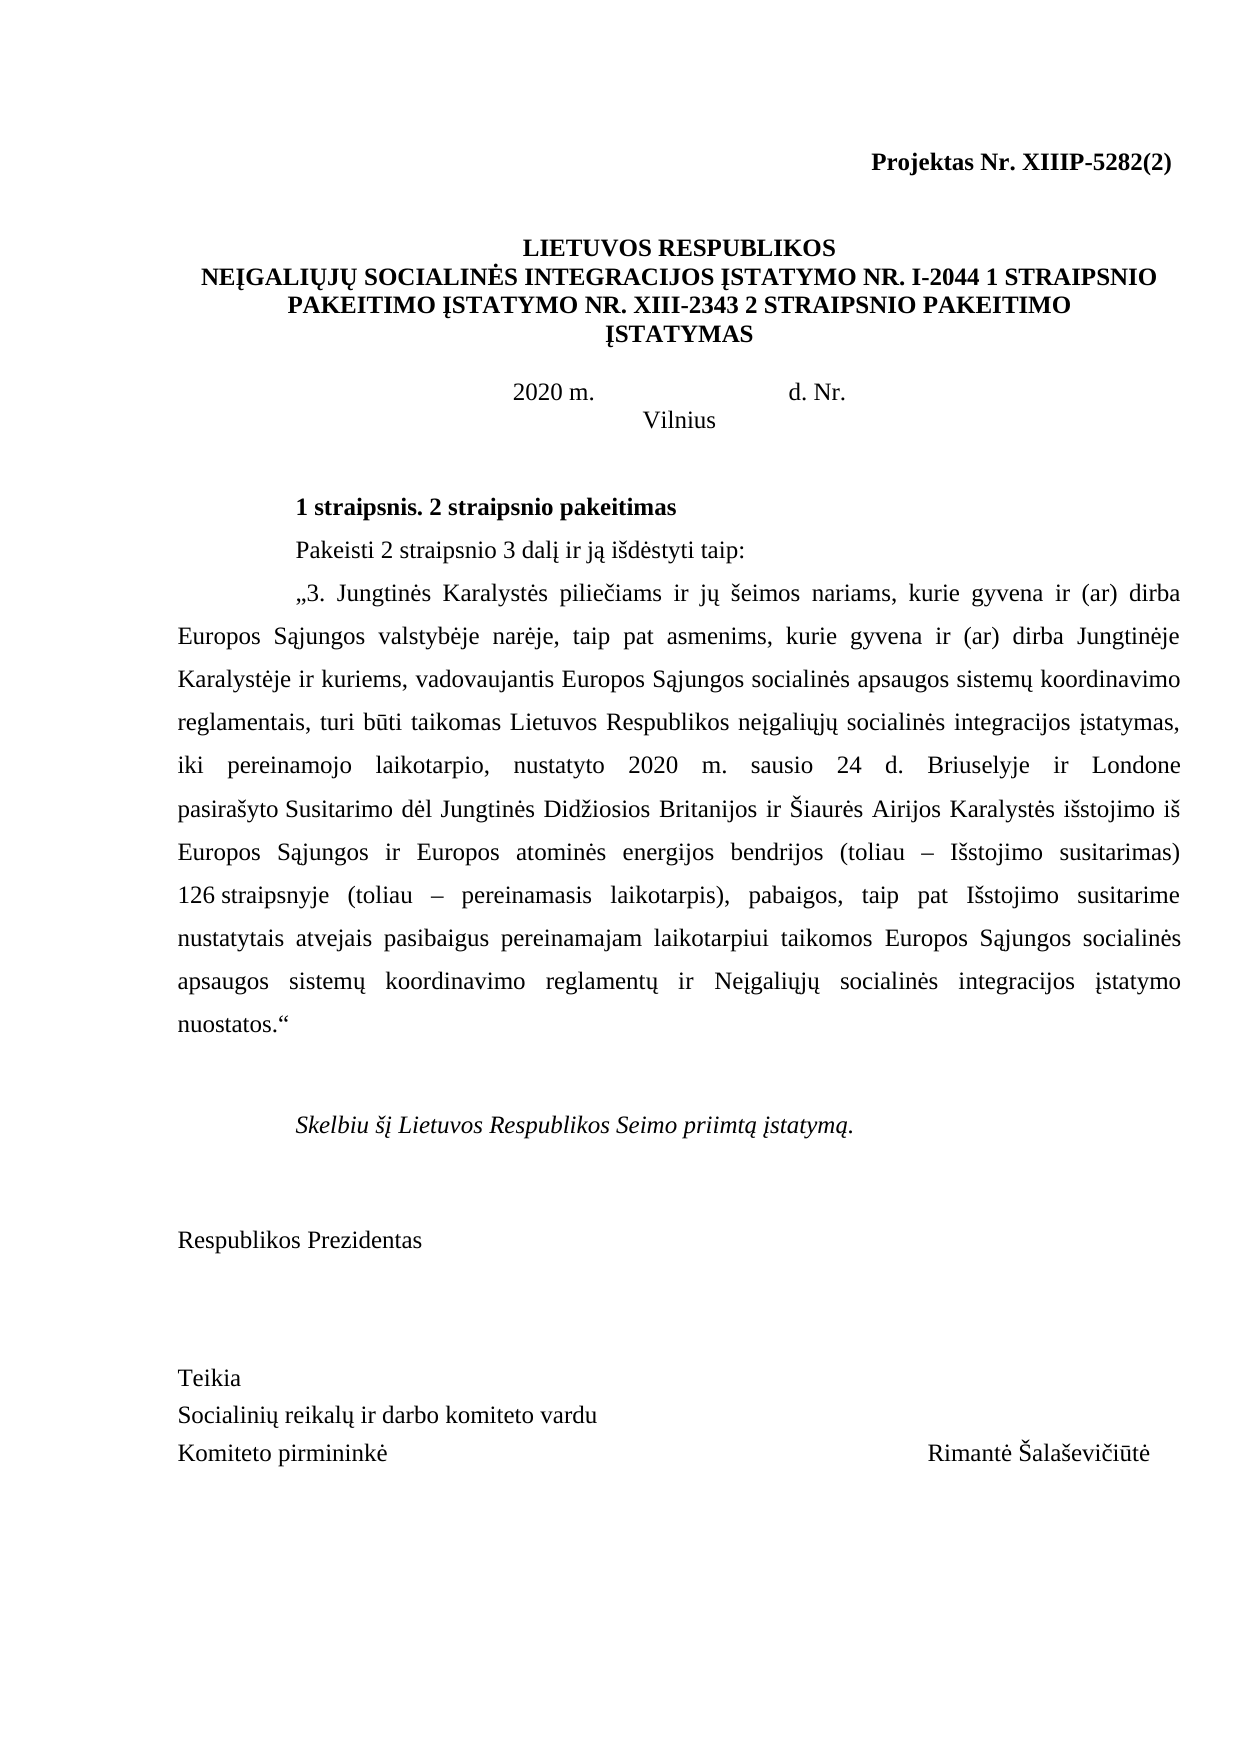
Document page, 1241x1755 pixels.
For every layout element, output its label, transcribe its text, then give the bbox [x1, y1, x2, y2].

text LIETUVOS RESPUBLIKOS [177, 233, 1181, 262]
text ĮSTATYMAS [177, 319, 1181, 348]
text Projektas Nr. XIIIP-5282(2) [871, 147, 1181, 176]
text NEĮGALIŲJŲ SOCIALINĖS INTEGRACIJOS ĮSTATYMO NR. I-2044 1 STRAIPSNIO PAKEITIMO ĮSTATYMO NR. XIII-2343 2 STRAIPSNIO PAKEITIMO [177, 262, 1181, 319]
text Teikia [177, 1354, 1176, 1392]
text 2020 m. d. Nr. [177, 377, 1181, 406]
text Socialinių reikalų ir darbo komiteto vardu [177, 1392, 1176, 1429]
text Komiteto pirmininkė Rimantė Šalaševičiūtė [177, 1429, 1176, 1467]
text „3. Jungtinės Karalystės piliečiams ir jų šeimos nariams, kurie gyvena ir (ar) dirba Europos Sąjungos valstybėje narėje, taip pat asmenims, kurie gyvena ir (ar) dirba Jungtinėje Karalystėje ir kuriems, vadovaujantis Europos Sąjungos socialinės apsaugos sistemų koordinavimo reglamentais, turi būti taikomas Lietuvos Respublikos neįgaliųjų socialinės integracijos įstatymas, iki pereinamojo laikotarpio, nustatyto 2020 m. sausio 24 d. Briuselyje ir Londone pasirašyto Susitarimo dėl Jungtinės Didžiosios Britanijos ir Šiaurės Airijos Karalystės išstojimo iš Europos Sąjungos ir Europos atominės energijos bendrijos (toliau – Išstojimo susitarimas) 126 straipsnyje (toliau – pereinamasis laikotarpis), pabaigos, taip pat Išstojimo susitarime nustatytais atvejais pasibaigus pereinamajam laikotarpiui taikomos Europos Sąjungos socialinės apsaugos sistemų koordinavimo reglamentų ir Neįgaliųjų socialinės integracijos įstatymo nuostatos.“ [177, 578, 1181, 1038]
text Skelbiu šį Lietuvos Respublikos Seimo priimtą įstatymą. [177, 1110, 1181, 1139]
text Respublikos Prezidentas [177, 1225, 1181, 1254]
text 1 straipsnis. 2 straipsnio pakeitimas [177, 492, 1181, 521]
text Pakeisti 2 straipsnio 3 dalį ir ją išdėstyti taip: [177, 535, 1181, 564]
text Vilnius [177, 406, 1181, 434]
